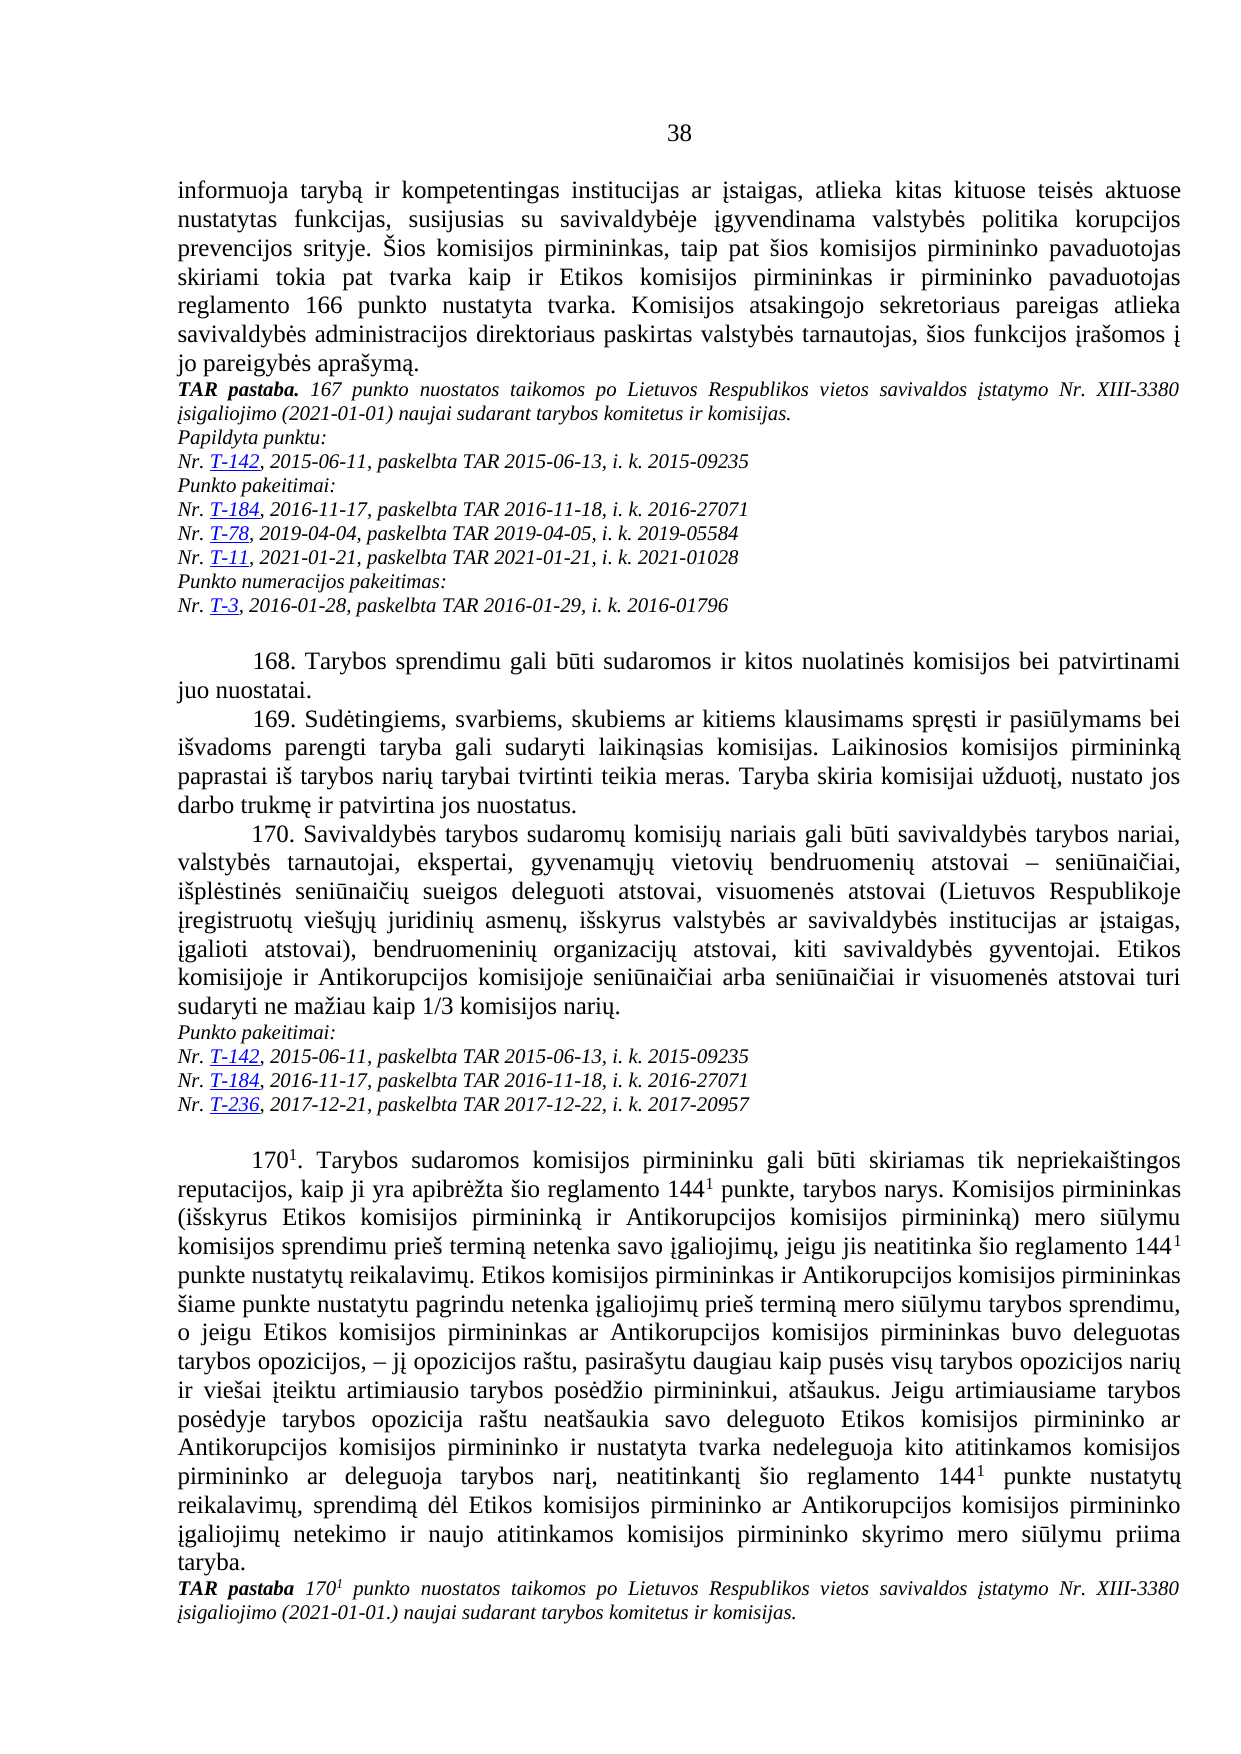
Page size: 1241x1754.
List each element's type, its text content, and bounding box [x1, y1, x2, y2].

text informuoja tarybą ir kompetentingas institucijas ar įstaigas, atlieka kitas kituose teisės aktuose nustatytas funkcijas, susijusias su savivaldybėje įgyvendinama valstybės politika korupcijos prevencijos srityje. Šios komisijos pirmininkas, taip pat šios komisijos pirmininko pavaduotojas skiriami tokia pat tvarka kaip ir Etikos komisijos pirmininkas ir pirmininko pavaduotojas reglamento 166 punkto nustatyta tvarka. Komisijos atsakingojo sekretoriaus pareigas atlieka savivaldybės administracijos direktoriaus paskirtas valstybės tarnautojas, šios funkcijos įrašomos į jo pareigybės aprašymą. [177, 176, 1181, 377]
text TAR pastaba. 167 punkto nuostatos taikomos po Lietuvos Respublikos vietos savivaldos įstatymo Nr. XIII-3380 įsigaliojimo (2021-01-01) naujai sudarant tarybos komitetus ir komisijas. [177, 377, 1181, 425]
text Papildyta punktu: [177, 425, 1181, 449]
text Nr. T-78, 2019-04-04, paskelbta TAR 2019-04-05, i. k. 2019-05584 [177, 521, 1181, 545]
text Punkto pakeitimai: [177, 1020, 1181, 1044]
text 169. Sudėtingiems, svarbiems, skubiems ar kitiems klausimams spręsti ir pasiūlymams bei išvadoms parengti taryba gali sudaryti laikinąsias komisijas. Laikinosios komisijos pirmininką paprastai iš tarybos narių tarybai tvirtinti teikia meras. Taryba skiria komisijai užduotį, nustato jos darbo trukmę ir patvirtina jos nuostatus. [177, 704, 1181, 819]
text Punkto numeracijos pakeitimas: [177, 569, 1181, 593]
text Nr. T-142, 2015-06-11, paskelbta TAR 2015-06-13, i. k. 2015-09235 [177, 449, 1181, 473]
text 168. Tarybos sprendimu gali būti sudaromos ir kitos nuolatinės komisijos bei patvirtinami juo nuostatai. [177, 646, 1181, 704]
text Nr. T-3, 2016-01-28, paskelbta TAR 2016-01-29, i. k. 2016-01796 [177, 593, 1181, 617]
text Nr. T-236, 2017-12-21, paskelbta TAR 2017-12-22, i. k. 2017-20957 [177, 1092, 1181, 1116]
text Nr. T-11, 2021-01-21, paskelbta TAR 2021-01-21, i. k. 2021-01028 [177, 545, 1181, 569]
text TAR pastaba 1701 punkto nuostatos taikomos po Lietuvos Respublikos vietos savivaldos įstatymo Nr. XIII-3380 įsigaliojimo (2021-01-01.) naujai sudarant tarybos komitetus ir komisijas. [177, 1576, 1181, 1624]
text 170. Savivaldybės tarybos sudaromų komisijų nariais gali būti savivaldybės tarybos nariai, valstybės tarnautojai, ekspertai, gyvenamųjų vietovių bendruomenių atstovai – seniūnaičiai, išplėstinės seniūnaičių sueigos deleguoti atstovai, visuomenės atstovai (Lietuvos Respublikoje įregistruotų viešųjų juridinių asmenų, išskyrus valstybės ar savivaldybės institucijas ar įstaigas, įgalioti atstovai), bendruomeninių organizacijų atstovai, kiti savivaldybės gyventojai. Etikos komisijoje ir Antikorupcijos komisijoje seniūnaičiai arba seniūnaičiai ir visuomenės atstovai turi sudaryti ne mažiau kaip 1/3 komisijos narių. [177, 819, 1181, 1020]
text 1701. Tarybos sudaromos komisijos pirmininku gali būti skiriamas tik nepriekaištingos reputacijos, kaip ji yra apibrėžta šio reglamento 1441 punkte, tarybos narys. Komisijos pirmininkas (išskyrus Etikos komisijos pirmininką ir Antikorupcijos komisijos pirmininką) mero siūlymu komisijos sprendimu prieš terminą netenka savo įgaliojimų, jeigu jis neatitinka šio reglamento 1441 punkte nustatytų reikalavimų. Etikos komisijos pirmininkas ir Antikorupcijos komisijos pirmininkas šiame punkte nustatytu pagrindu netenka įgaliojimų prieš terminą mero siūlymu tarybos sprendimu, o jeigu Etikos komisijos pirmininkas ar Antikorupcijos komisijos pirmininkas buvo deleguotas tarybos opozicijos, – jį opozicijos raštu, pasirašytu daugiau kaip pusės visų tarybos opozicijos narių ir viešai įteiktu artimiausio tarybos posėdžio pirmininkui, atšaukus. Jeigu artimiausiame tarybos posėdyje tarybos opozicija raštu neatšaukia savo deleguoto Etikos komisijos pirmininko ar Antikorupcijos komisijos pirmininko ir nustatyta tvarka nedeleguoja kito atitinkamos komisijos pirmininko ar deleguoja tarybos narį, neatitinkantį šio reglamento 1441 punkte nustatytų reikalavimų, sprendimą dėl Etikos komisijos pirmininko ar Antikorupcijos komisijos pirmininko įgaliojimų netekimo ir naujo atitinkamos komisijos pirmininko skyrimo mero siūlymu priima taryba. [177, 1145, 1181, 1576]
text Nr. T-184, 2016-11-17, paskelbta TAR 2016-11-18, i. k. 2016-27071 [177, 1068, 1181, 1092]
text Punkto pakeitimai: [177, 473, 1181, 497]
text Nr. T-184, 2016-11-17, paskelbta TAR 2016-11-18, i. k. 2016-27071 [177, 497, 1181, 521]
text Nr. T-142, 2015-06-11, paskelbta TAR 2015-06-13, i. k. 2015-09235 [177, 1044, 1181, 1068]
